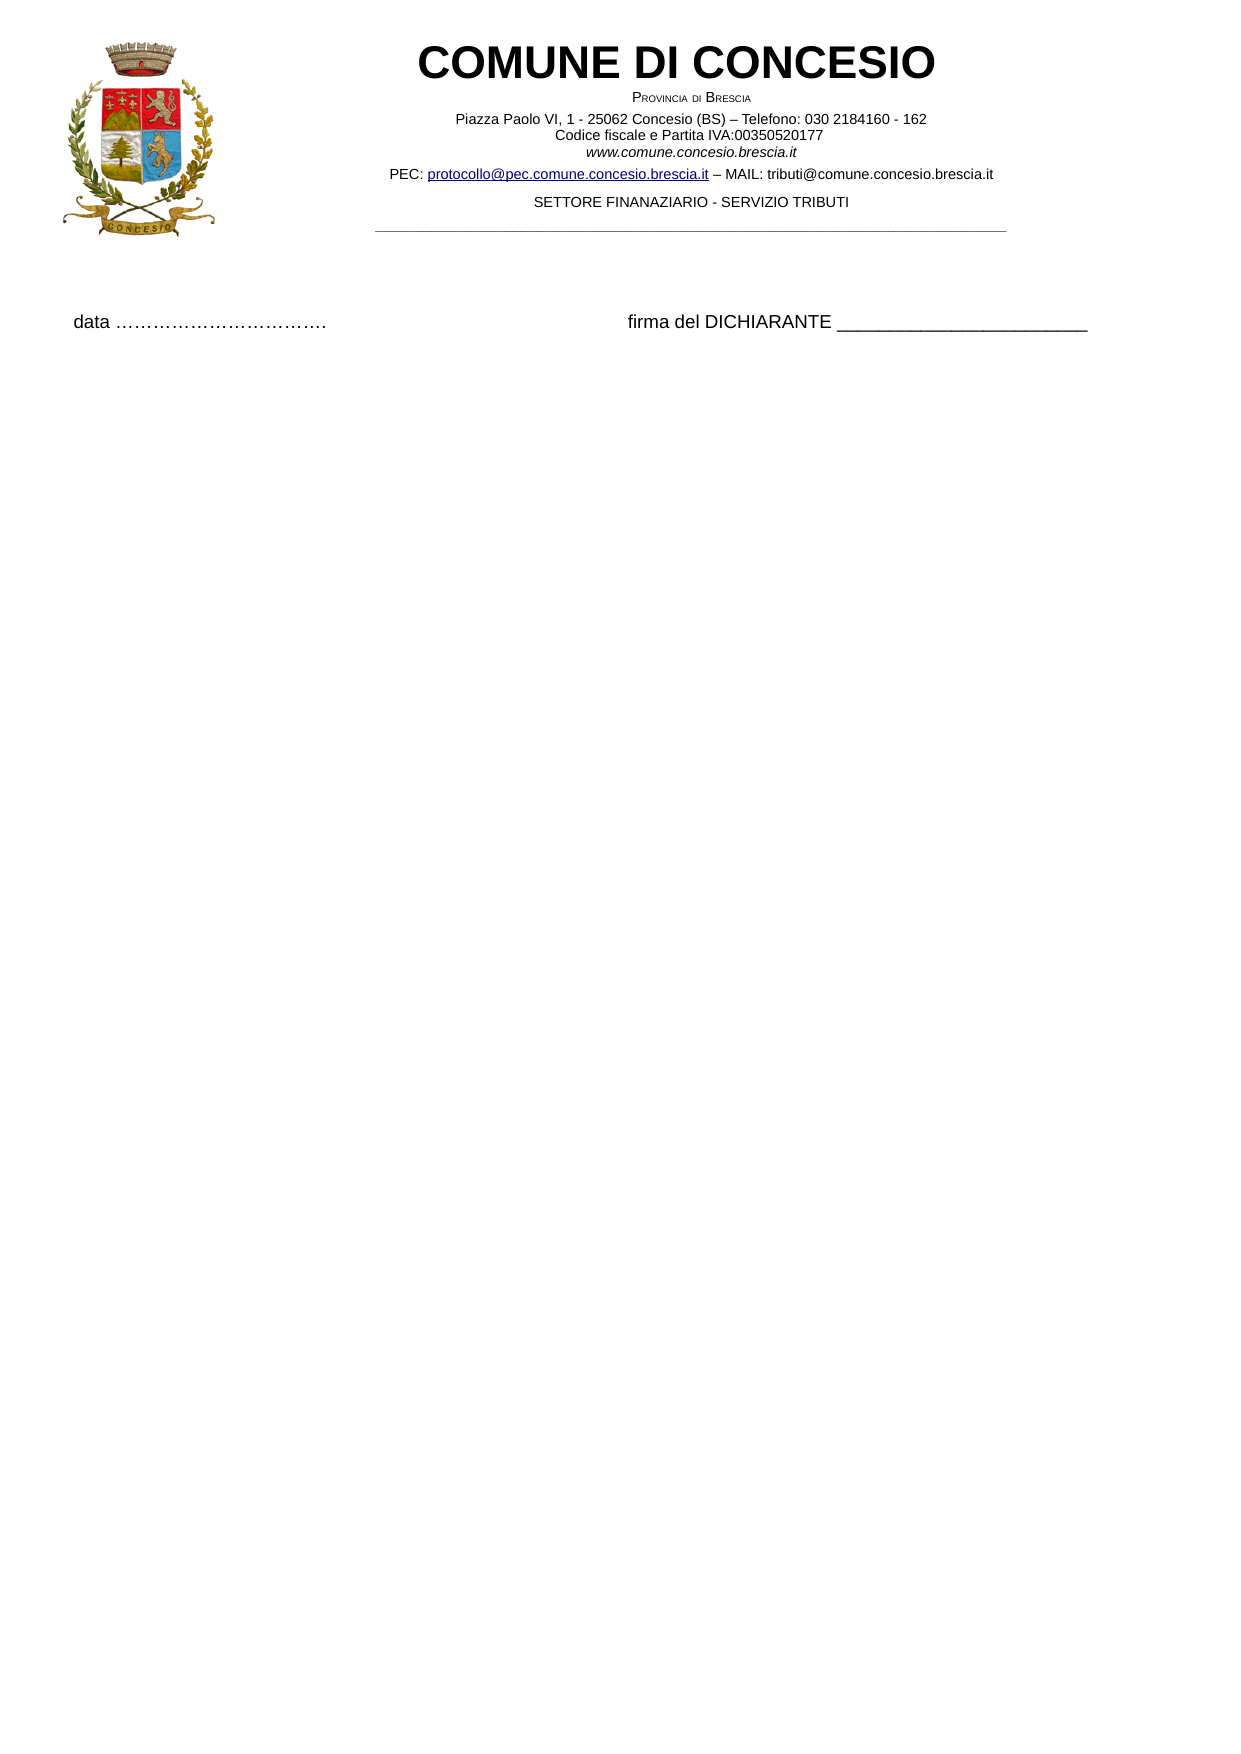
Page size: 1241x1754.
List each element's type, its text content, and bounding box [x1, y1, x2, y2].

text data ……………………………. firma del DICHIARANTE ________________________ [73, 309, 1176, 334]
picture [59, 39, 219, 239]
